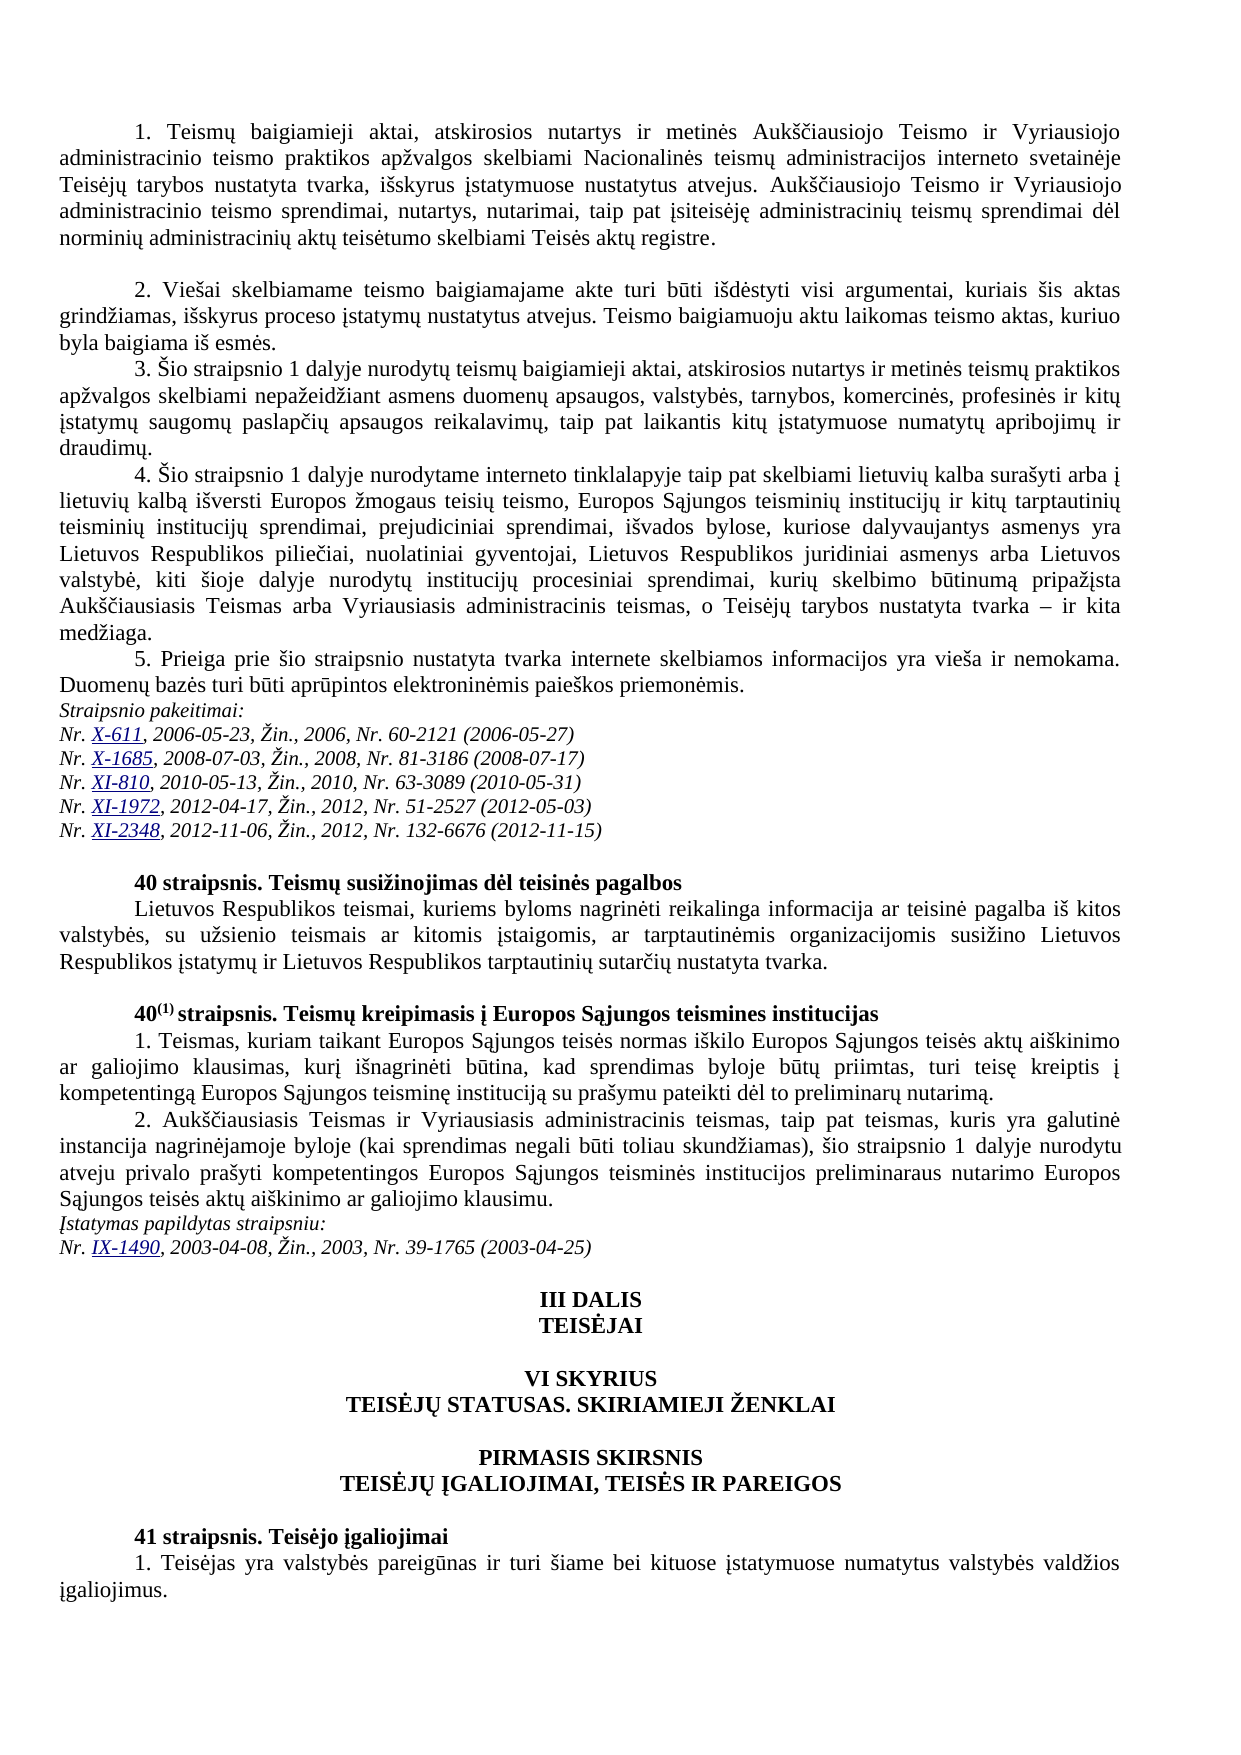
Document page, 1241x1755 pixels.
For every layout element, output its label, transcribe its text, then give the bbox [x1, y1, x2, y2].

text 5. Prieiga prie šio straipsnio nustatyta tvarka internete skelbiamos informacijos yra vieša ir nemokama. Duomenų bazės turi būti aprūpintos elektroninėmis paieškos priemonėmis. [59, 645, 1122, 698]
text 1. Teisėjas yra valstybės pareigūnas ir turi šiame bei kituose įstatymuose numatytus valstybės valdžios įgaliojimus. [59, 1549, 1122, 1602]
text VI SKYRIUS [59, 1365, 1122, 1391]
text 40(1) straipsnis. Teismų kreipimasis į Europos Sąjungos teismines institucijas [59, 1000, 1122, 1027]
text 2. Aukščiausiasis Teismas ir Vyriausiasis administracinis teismas, taip pat teismas, kuris yra galutinė instancija nagrinėjamoje byloje (kai sprendimas negali būti toliau skundžiamas), šio straipsnio 1 dalyje nurodytu atveju privalo prašyti kompetentingos Europos Sąjungos teisminės institucijos preliminaraus nutarimo Europos Sąjungos teisės aktų aiškinimo ar galiojimo klausimu. [59, 1106, 1122, 1211]
text 3. Šio straipsnio 1 dalyje nurodytų teismų baigiamieji aktai, atskirosios nutartys ir metinės teismų praktikos apžvalgos skelbiami nepažeidžiant asmens duomenų apsaugos, valstybės, tarnybos, komercinės, profesinės ir kitų įstatymų saugomų paslapčių apsaugos reikalavimų, taip pat laikantis kitų įstatymuose numatytų apribojimų ir draudimų. [59, 355, 1122, 461]
text 1. Teismas, kuriam taikant Europos Sąjungos teisės normas iškilo Europos Sąjungos teisės aktų aiškinimo ar galiojimo klausimas, kurį išnagrinėti būtina, kad sprendimas byloje būtų priimtas, turi teisę kreiptis į kompetentingą Europos Sąjungos teisminę instituciją su prašymu pateikti dėl to preliminarų nutarimą. [59, 1027, 1122, 1106]
text 41 straipsnis. Teisėjo įgaliojimai [59, 1523, 1122, 1549]
text Nr. IX-1490, 2003-04-08, Žin., 2003, Nr. 39-1765 (2003-04-25) [59, 1235, 1122, 1259]
text 40 straipsnis. Teismų susižinojimas dėl teisinės pagalbos [59, 869, 1122, 895]
text Straipsnio pakeitimai: [59, 698, 1122, 722]
text 4. Šio straipsnio 1 dalyje nurodytame interneto tinklalapyje taip pat skelbiami lietuvių kalba surašyti arba į lietuvių kalbą išversti Europos žmogaus teisių teismo, Europos Sąjungos teisminių institucijų ir kitų tarptautinių teisminių institucijų sprendimai, prejudiciniai sprendimai, išvados bylose, kuriose dalyvaujantys asmenys yra Lietuvos Respublikos piliečiai, nuolatiniai gyventojai, Lietuvos Respublikos juridiniai asmenys arba Lietuvos valstybė, kiti šioje dalyje nurodytų institucijų procesiniai sprendimai, kurių skelbimo būtinumą pripažįsta Aukščiausiasis Teismas arba Vyriausiasis administracinis teismas, o Teisėjų tarybos nustatyta tvarka – ir kita medžiaga. [59, 461, 1122, 645]
subtitle TEISĖJAI [59, 1312, 1122, 1338]
text Nr. X-1685, 2008-07-03, Žin., 2008, Nr. 81-3186 (2008-07-17) [59, 746, 1122, 770]
text TEISĖJŲ STATUSAS. SKIRIAMIEJI ŽENKLAI [59, 1391, 1122, 1417]
text Nr. XI-1972, 2012-04-17, Žin., 2012, Nr. 51-2527 (2012-05-03) [59, 794, 1122, 818]
text III DALIS [59, 1286, 1122, 1312]
text TEISĖJŲ ĮGALIOJIMAI, TEISĖS IR PAREIGOS [59, 1470, 1122, 1497]
text Nr. XI-810, 2010-05-13, Žin., 2010, Nr. 63-3089 (2010-05-31) [59, 770, 1122, 794]
subtitle PIRMASIS SKIRSNIS [59, 1444, 1122, 1470]
text Nr. X-611, 2006-05-23, Žin., 2006, Nr. 60-2121 (2006-05-27) [59, 722, 1122, 746]
text Nr. XI-2348, 2012-11-06, Žin., 2012, Nr. 132-6676 (2012-11-15) [59, 818, 1122, 842]
text Lietuvos Respublikos teismai, kuriems byloms nagrinėti reikalinga informacija ar teisinė pagalba iš kitos valstybės, su užsienio teismais ar kitomis įstaigomis, ar tarptautinėmis organizacijomis susižino Lietuvos Respublikos įstatymų ir Lietuvos Respublikos tarptautinių sutarčių nustatyta tvarka. [59, 895, 1122, 974]
text 2. Viešai skelbiamame teismo baigiamajame akte turi būti išdėstyti visi argumentai, kuriais šis aktas grindžiamas, išskyrus proceso įstatymų nustatytus atvejus. Teismo baigiamuoju aktu laikomas teismo aktas, kuriuo byla baigiama iš esmės. [59, 276, 1122, 355]
text 1. Teismų baigiamieji aktai, atskirosios nutartys ir metinės Aukščiausiojo Teismo ir Vyriausiojo administracinio teismo praktikos apžvalgos skelbiami Nacionalinės teismų administracijos interneto svetainėje Teisėjų tarybos nustatyta tvarka, išskyrus įstatymuose nustatytus atvejus. Aukščiausiojo Teismo ir Vyriausiojo administracinio teismo sprendimai, nutartys, nutarimai, taip pat įsiteisėję administracinių teismų sprendimai dėl norminių administracinių aktų teisėtumo skelbiami Teisės aktų registre. [59, 118, 1122, 250]
text Įstatymas papildytas straipsniu: [59, 1211, 1122, 1235]
